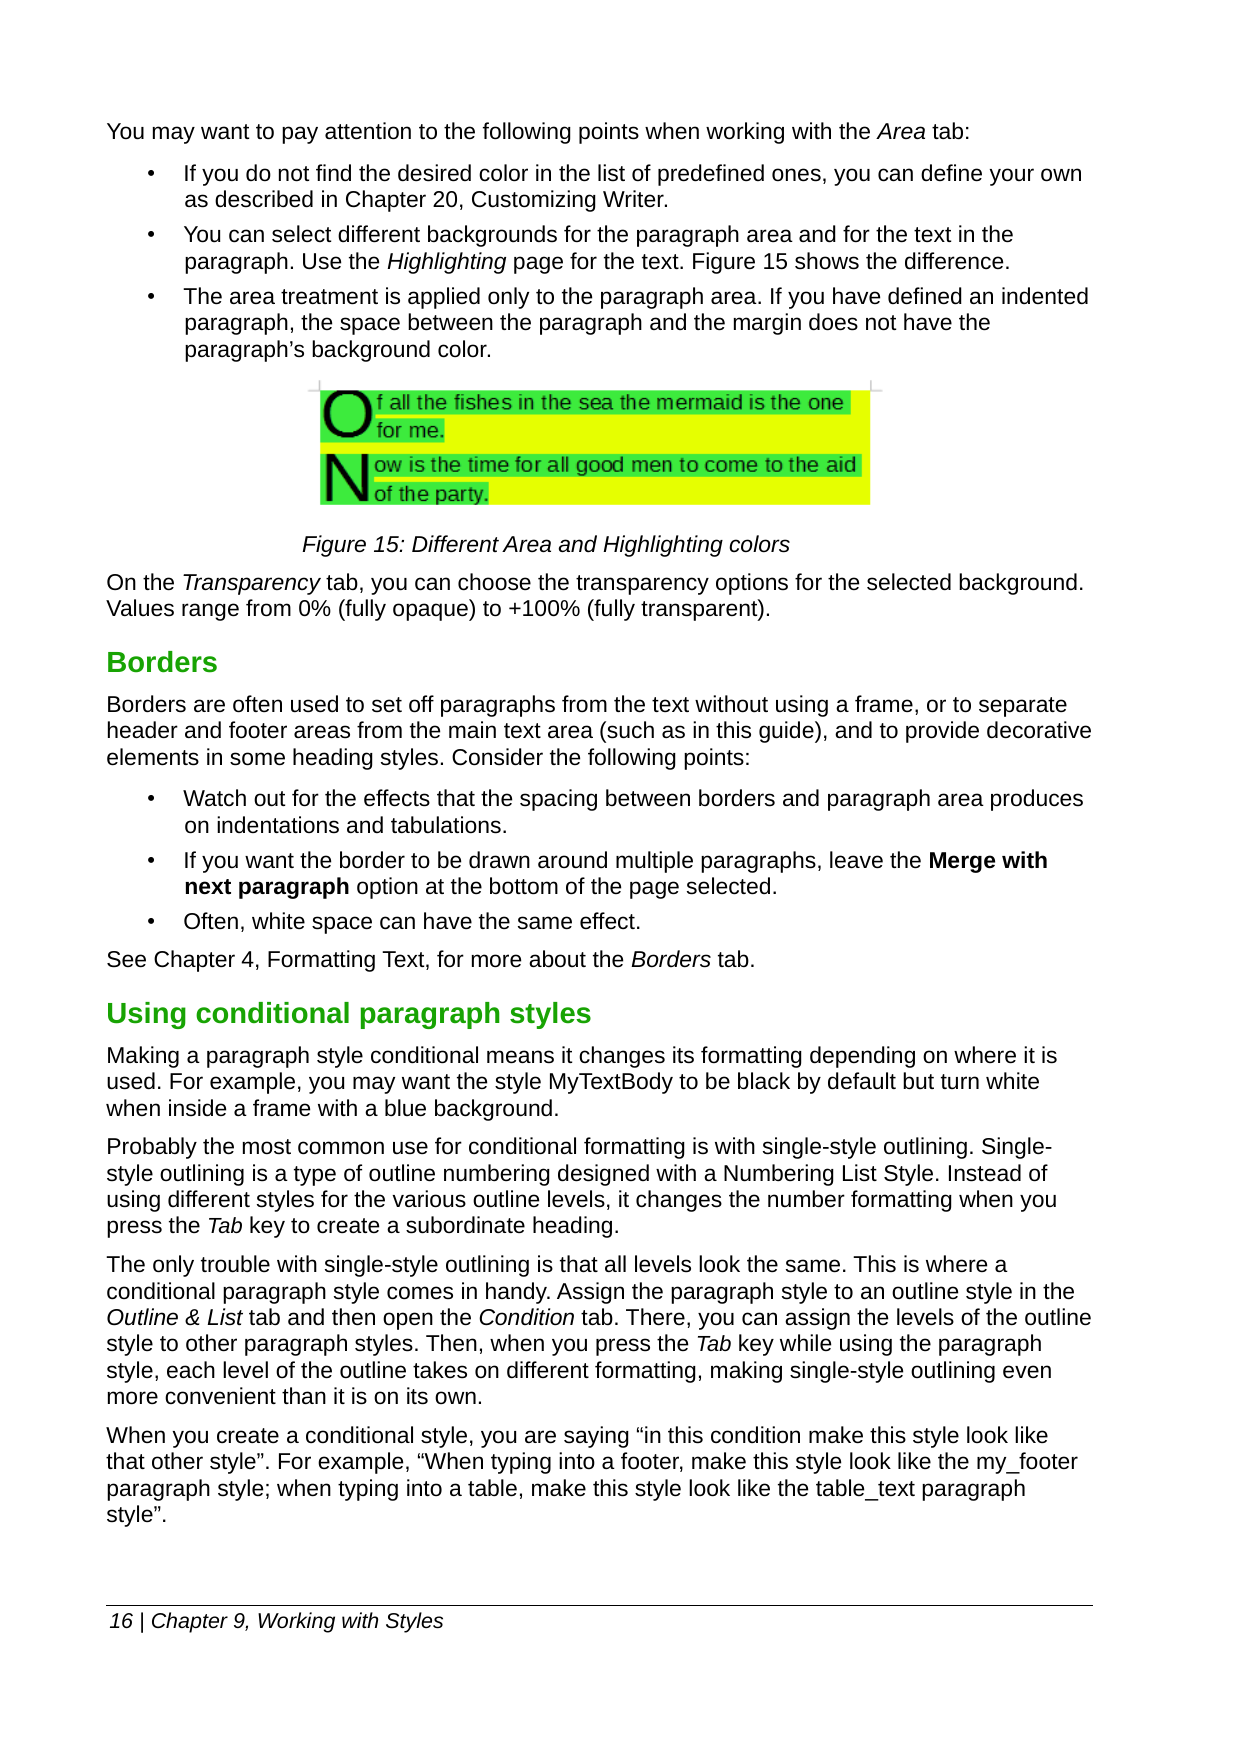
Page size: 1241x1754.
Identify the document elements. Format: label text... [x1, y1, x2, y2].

text Figure 15: Different Area and Highlighting colors [302, 531, 897, 557]
subtitle Using conditional paragraph styles [106, 996, 1093, 1030]
text Making a paragraph style conditional means it changes its formatting depending on where it is used. For example, you may want the style MyTextBody to be black by default but turn white when inside a frame with a blue background. [106, 1042, 1093, 1121]
text The only trouble with single-style outlining is that all levels look the same. This is where a conditional paragraph style comes in handy. Assign the paragraph style to an outline style in the Outline & List tab and then open the Condition tab. There, you can assign the levels of the outline style to other paragraph styles. Then, when you press the Tab key while using the paragraph style, each level of the outline takes on different formatting, making single-style outlining even more convenient than it is on its own. [106, 1251, 1093, 1409]
list See Chapter 4, Formatting Text, for more about the Borders tab. [106, 946, 1093, 973]
picture [301, 377, 898, 519]
list Borders are often used to set off paragraphs from the text without using a frame, or to separate header and footer areas from the main text area (such as in this guide), and to provide decorative elements in some heading styles. Consider the following points: [106, 691, 1093, 770]
text Probably the most common use for conditional formatting is with single-style outlining. Single-style outlining is a type of outline numbering designed with a Numbering List Style. Instead of using different styles for the various outline levels, it changes the number formatting when you press the Tab key to create a subordinate heading. [106, 1133, 1093, 1239]
text When you create a conditional style, you are saying “in this condition make this style look like that other style”. For example, “When typing into a footer, make this style look like the my_footer paragraph style; when typing into a table, make this style look like the table_text paragraph style”. [106, 1422, 1093, 1527]
list You may want to pay attention to the following points when working with the Area tab: [106, 118, 1093, 144]
list You can select different backgrounds for the paragraph area and for the text in the paragraph. Use the Highlighting page for the text. Figure 15 shows the difference. [144, 218, 1093, 274]
list If you want the border to be drawn around multiple paragraphs, leave the Merge with next paragraph option at the bottom of the page selected. [144, 844, 1093, 899]
list If you do not find the desired color in the list of predefined ones, you can define your own as described in Chapter 20, Customizing Writer. [144, 157, 1093, 213]
list Watch out for the effects that the spacing between borders and paragraph area produces on indentations and tabulations. [144, 782, 1093, 838]
list The area treatment is applied only to the paragraph area. If you have defined an indented paragraph, the space between the paragraph and the margin does not have the paragraph’s background color. [144, 280, 1093, 365]
text On the Transparency tab, you can choose the transparency options for the selected background. Values range from 0% (fully opaque) to +100% (fully transparent). [106, 569, 1093, 622]
list Often, white space can have the same effect. [144, 905, 1093, 938]
subtitle Borders [106, 645, 1093, 679]
